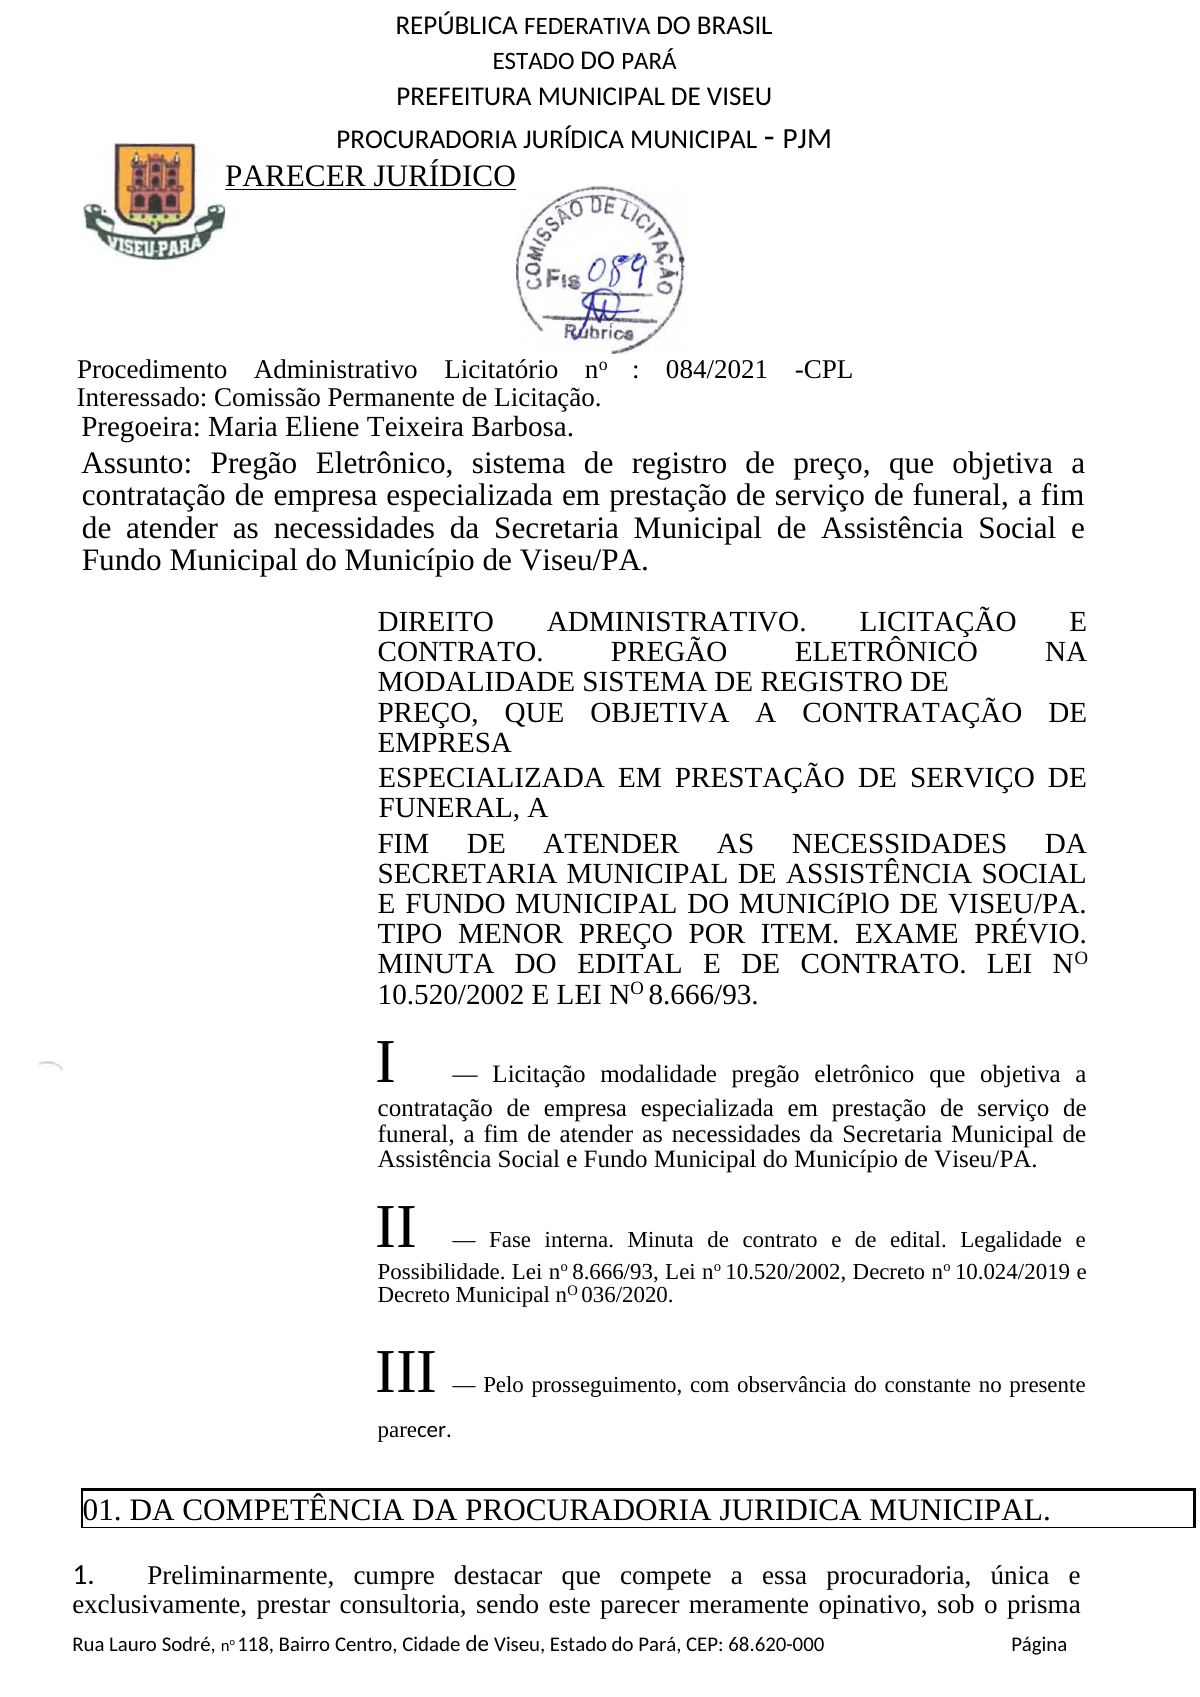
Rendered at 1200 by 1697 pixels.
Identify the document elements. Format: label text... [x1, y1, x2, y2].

text FIM DE ATENDER AS NECESSIDADES DA SECRETARIA MUNICIPAL DE ASSISTÊNCIA SOCIAL E FUNDO MUNICIPAL DO MUNICíPlO DE VISEU/PA. TIPO MENOR PREÇO POR ITEM. EXAME PRÉVIO. MINUTA DO EDITAL E DE CONTRATO. LEI NO 10.520/2002 E LEI NO 8.666/93. [377, 829, 1088, 1010]
list Preliminarmente, cumpre destacar que compete a essa procuradoria, única e exclusivamente, prestar consultoria, sendo este parecer meramente opinativo, sob o prisma [72, 1559, 1082, 1619]
text Pregoeira: Maria Eliene Teixeira Barbosa. [81, 412, 1088, 443]
list — Licitação modalidade pregão eletrônico que objetiva a contratação de empresa especializada em prestação de serviço de funeral, a fim de atender as necessidades da Secretaria Municipal de Assistência Social e Fundo Municipal do Município de Viseu/PA. [375, 1031, 1087, 1173]
text PREÇO, QUE OBJETIVA A CONTRATAÇÃO DE EMPRESA [377, 698, 1088, 758]
list — Pelo prosseguimento, com observância do constante no presente parecer. [375, 1333, 1087, 1443]
text DIREITO ADMINISTRATIVO. LICITAÇÃO E CONTRATO. PREGÃO ELETRÔNICO NA MODALIDADE SISTEMA DE REGISTRO DE [377, 608, 1088, 698]
text 01. DA COMPETÊNCIA DA PROCURADORIA JURIDICA MUNICIPAL. [83, 1491, 1193, 1527]
text Procedimento Administrativo Licitatório no : 084/2021 -CPL Interessado: Comissão Permanente de Licitação. [76, 356, 853, 412]
list — Fase interna. Minuta de contrato e de edital. Legalidade e Possibilidade. Lei no 8.666/93, Lei no 10.520/2002, Decreto no 10.024/2019 e Decreto Municipal nO 036/2020. [375, 1196, 1087, 1308]
text Assunto: Pregão Eletrônico, sistema de registro de preço, que objetiva a contratação de empresa especializada em prestação de serviço de funeral, a fim de atender as necessidades da Secretaria Municipal de Assistência Social e Fundo Municipal do Município de Viseu/PA. [81, 448, 1086, 577]
text ESPECIALIZADA EM PRESTAÇÃO DE SERVIÇO DE FUNERAL, A [378, 764, 1088, 824]
text PARECER JURÍDICO [226, 157, 1196, 354]
text PARECER JURÍDICO [72, 157, 516, 354]
